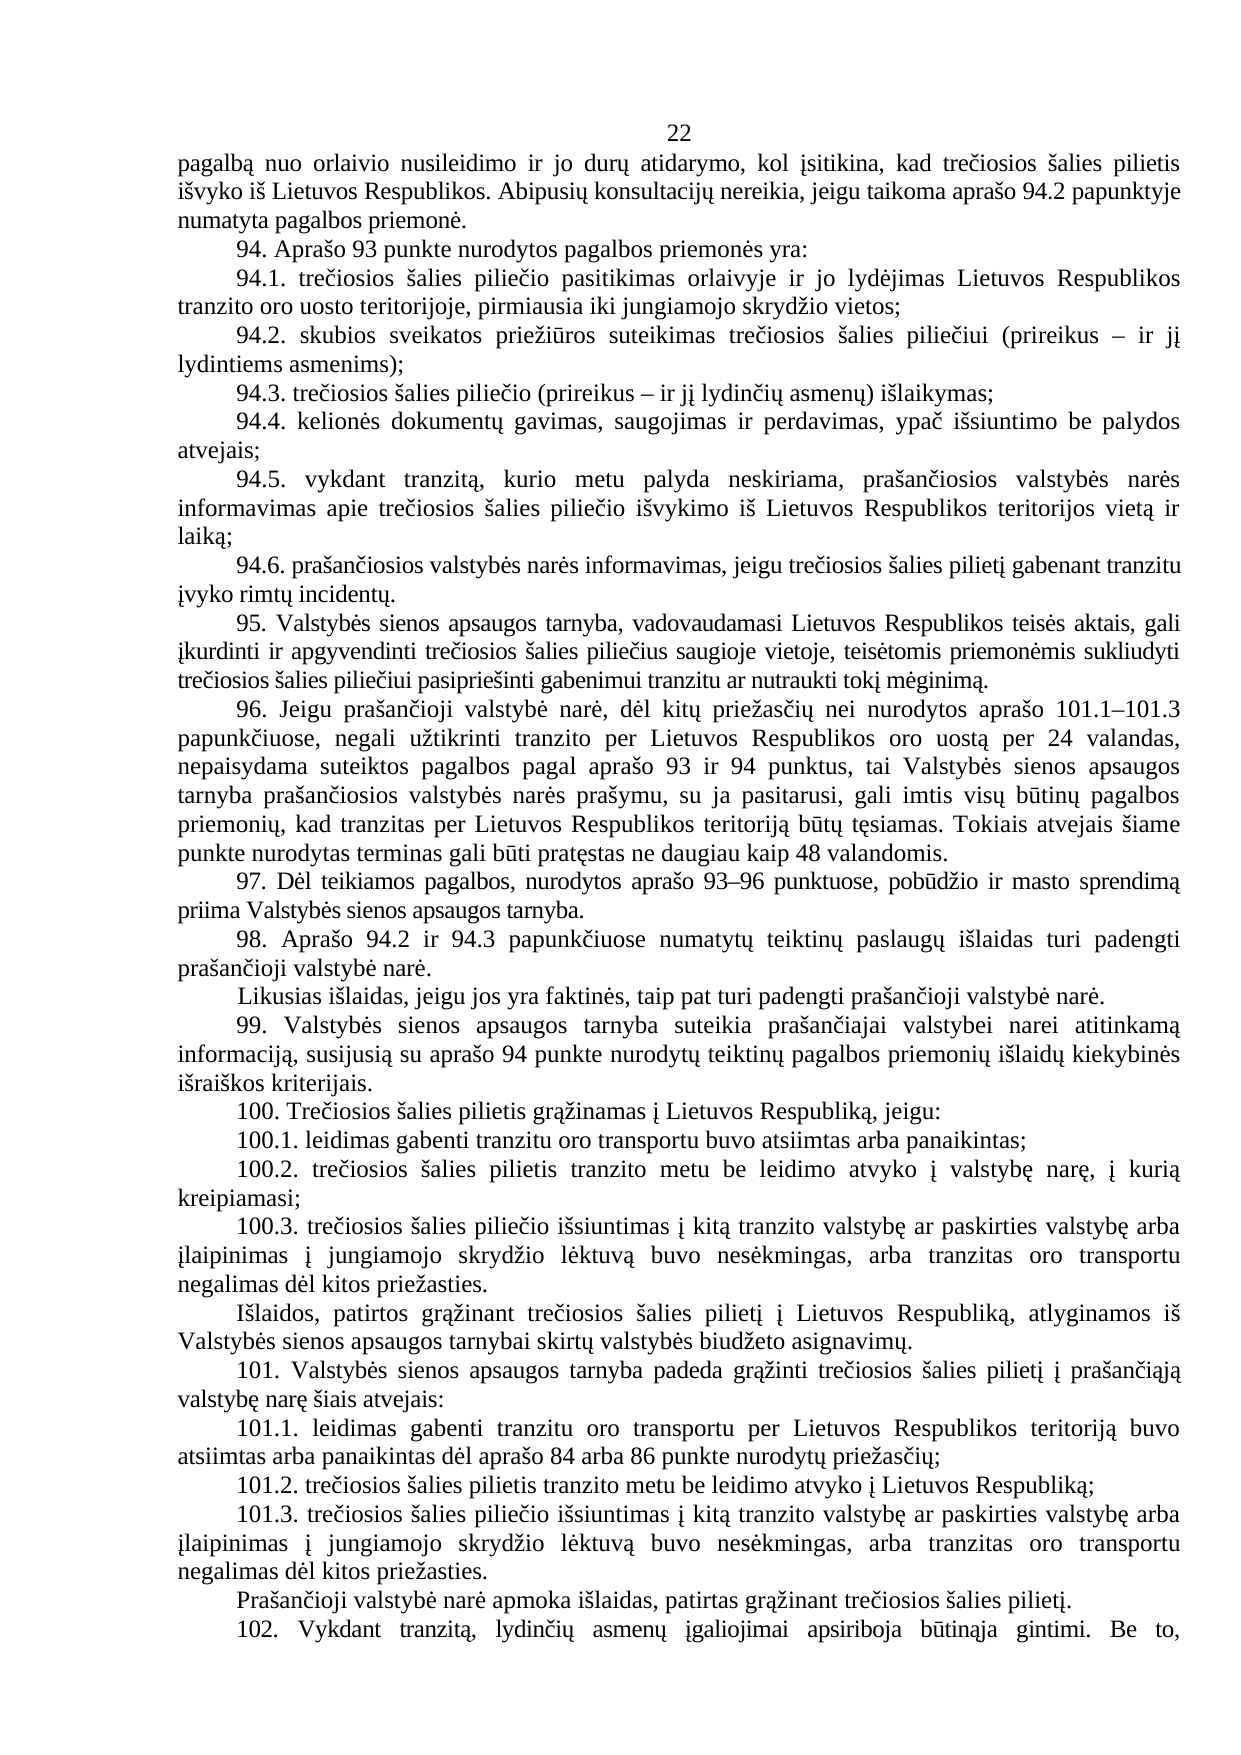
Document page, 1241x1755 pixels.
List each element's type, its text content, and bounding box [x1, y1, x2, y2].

text 94.5. vykdant tranzitą, kurio metu palyda neskiriama, prašančiosios valstybės narės informavimas apie trečiosios šalies piliečio išvykimo iš Lietuvos Respublikos teritorijos vietą ir laiką; [177, 464, 1181, 550]
text 100. Trečiosios šalies pilietis grąžinamas į Lietuvos Respubliką, jeigu: [177, 1096, 1181, 1125]
text 100.3. trečiosios šalies piliečio išsiuntimas į kitą tranzito valstybę ar paskirties valstybę arba įlaipinimas į jungiamojo skrydžio lėktuvą buvo nesėkmingas, arba tranzitas oro transportu negalimas dėl kitos priežasties. [177, 1211, 1181, 1298]
text 94.6. prašančiosios valstybės narės informavimas, jeigu trečiosios šalies pilietį gabenant tranzitu įvyko rimtų incidentų. [177, 550, 1181, 608]
text 94. Aprašo 93 punkte nurodytos pagalbos priemonės yra: [177, 234, 1181, 263]
text 100.1. leidimas gabenti tranzitu oro transportu buvo atsiimtas arba panaikintas; [177, 1125, 1181, 1154]
text 99. Valstybės sienos apsaugos tarnyba suteikia prašančiajai valstybei narei atitinkamą informaciją, susijusią su aprašo 94 punkte nurodytų teiktinų pagalbos priemonių išlaidų kiekybinės išraiškos kriterijais. [177, 1010, 1181, 1096]
text 94.3. trečiosios šalies piliečio (prireikus – ir jį lydinčių asmenų) išlaikymas; [177, 378, 1181, 406]
text 95. Valstybės sienos apsaugos tarnyba, vadovaudamasi Lietuvos Respublikos teisės aktais, gali įkurdinti ir apgyvendinti trečiosios šalies piliečius saugioje vietoje, teisėtomis priemonėmis sukliudyti trečiosios šalies piliečiui pasipriešinti gabenimui tranzitu ar nutraukti tokį mėginimą. [177, 608, 1181, 694]
text Likusias išlaidas, jeigu jos yra faktinės, taip pat turi padengti prašančioji valstybė narė. [177, 981, 1181, 1010]
text 97. Dėl teikiamos pagalbos, nurodytos aprašo 93–96 punktuose, pobūdžio ir masto sprendimą priima Valstybės sienos apsaugos tarnyba. [177, 866, 1181, 924]
text 94.2. skubios sveikatos priežiūros suteikimas trečiosios šalies piliečiui (prireikus – ir jį lydintiems asmenims); [177, 320, 1181, 378]
text 94.4. kelionės dokumentų gavimas, saugojimas ir perdavimas, ypač išsiuntimo be palydos atvejais; [177, 406, 1181, 464]
text 102. Vykdant tranzitą, lydinčių asmenų įgaliojimai apsiriboja būtinąja gintimi. Be to, [177, 1614, 1181, 1643]
text pagalbą nuo orlaivio nusileidimo ir jo durų atidarymo, kol įsitikina, kad trečiosios šalies pilietis išvyko iš Lietuvos Respublikos. Abipusių konsultacijų nereikia, jeigu taikoma aprašo 94.2 papunktyje numatyta pagalbos priemonė. [177, 148, 1181, 234]
text Prašančioji valstybė narė apmoka išlaidas, patirtas grąžinant trečiosios šalies pilietį. [177, 1585, 1181, 1614]
text 101.1. leidimas gabenti tranzitu oro transportu per Lietuvos Respublikos teritoriją buvo atsiimtas arba panaikintas dėl aprašo 84 arba 86 punkte nurodytų priežasčių; [177, 1413, 1181, 1470]
text 100.2. trečiosios šalies pilietis tranzito metu be leidimo atvyko į valstybę narę, į kurią kreipiamasi; [177, 1154, 1181, 1211]
text 94.1. trečiosios šalies piliečio pasitikimas orlaivyje ir jo lydėjimas Lietuvos Respublikos tranzito oro uosto teritorijoje, pirmiausia iki jungiamojo skrydžio vietos; [177, 263, 1181, 320]
text 101. Valstybės sienos apsaugos tarnyba padeda grąžinti trečiosios šalies pilietį į prašančiąją valstybę narę šiais atvejais: [177, 1355, 1181, 1413]
text 98. Aprašo 94.2 ir 94.3 papunkčiuose numatytų teiktinų paslaugų išlaidas turi padengti prašančioji valstybė narė. [177, 924, 1181, 981]
text Išlaidos, patirtos grąžinant trečiosios šalies pilietį į Lietuvos Respubliką, atlyginamos iš Valstybės sienos apsaugos tarnybai skirtų valstybės biudžeto asignavimų. [177, 1298, 1181, 1355]
text 101.2. trečiosios šalies pilietis tranzito metu be leidimo atvyko į Lietuvos Respubliką; [177, 1470, 1181, 1499]
text 101.3. trečiosios šalies piliečio išsiuntimas į kitą tranzito valstybę ar paskirties valstybę arba įlaipinimas į jungiamojo skrydžio lėktuvą buvo nesėkmingas, arba tranzitas oro transportu negalimas dėl kitos priežasties. [177, 1499, 1181, 1585]
text 96. Jeigu prašančioji valstybė narė, dėl kitų priežasčių nei nurodytos aprašo 101.1–101.3 papunkčiuose, negali užtikrinti tranzito per Lietuvos Respublikos oro uostą per 24 valandas, nepaisydama suteiktos pagalbos pagal aprašo 93 ir 94 punktus, tai Valstybės sienos apsaugos tarnyba prašančiosios valstybės narės prašymu, su ja pasitarusi, gali imtis visų būtinų pagalbos priemonių, kad tranzitas per Lietuvos Respublikos teritoriją būtų tęsiamas. Tokiais atvejais šiame punkte nurodytas terminas gali būti pratęstas ne daugiau kaip 48 valandomis. [177, 694, 1181, 866]
